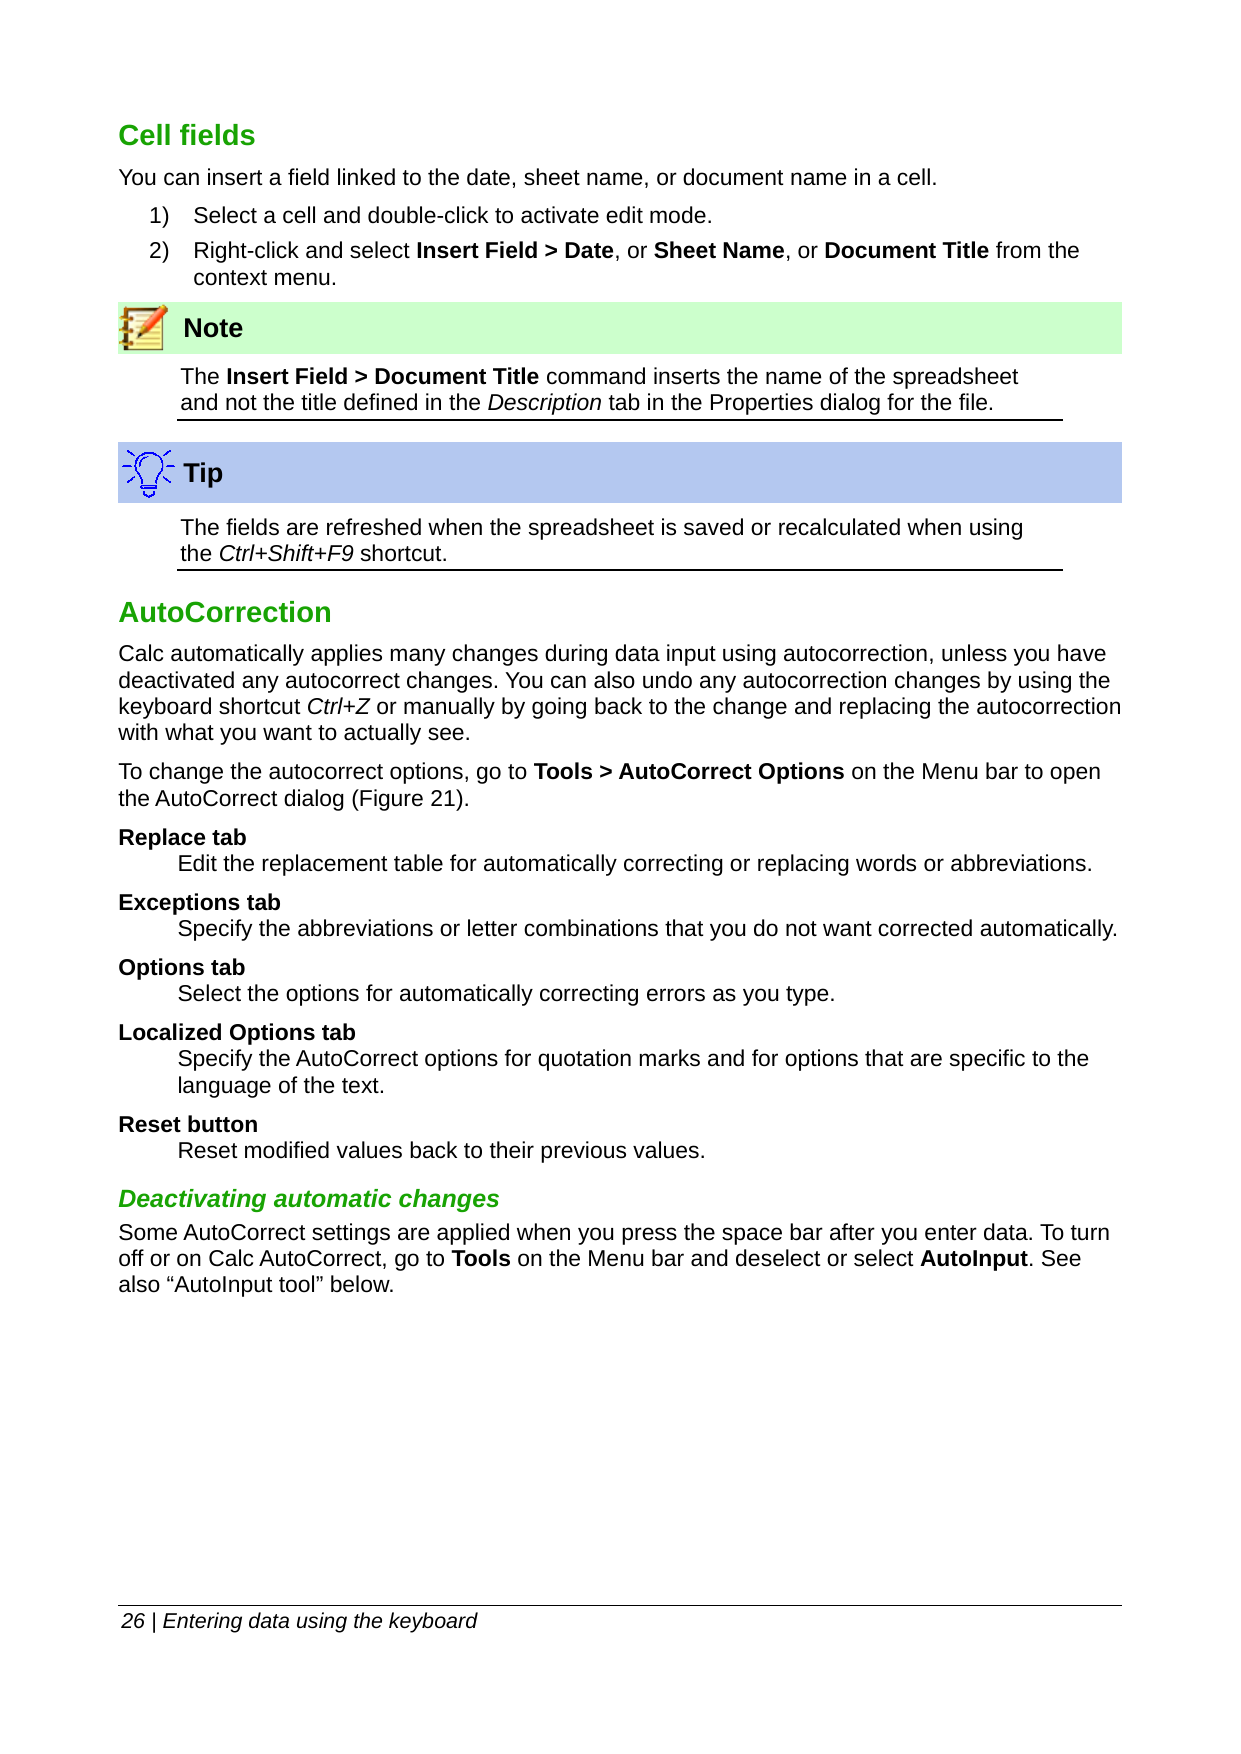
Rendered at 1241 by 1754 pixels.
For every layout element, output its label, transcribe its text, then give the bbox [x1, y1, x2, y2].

text Edit the replacement table for automatically correcting or replacing words or abbreviations. [177, 850, 1122, 876]
text Options tab [118, 954, 1122, 980]
text Specify the abbreviations or letter combinations that you do not want corrected automatically. [177, 915, 1122, 941]
subtitle Cell fields [118, 118, 1122, 152]
text To change the autocorrect options, go to Tools > AutoCorrect Options on the Menu bar to open the AutoCorrect dialog (Figure 21). [118, 758, 1122, 811]
text Specify the AutoCorrect options for quotation marks and for options that are specific to the language of the text. [177, 1045, 1122, 1098]
text Reset modified values back to their previous values. [177, 1137, 1122, 1163]
list Right-click and select Insert Field > Date, or Sheet Name, or Document Title from the context menu. [169, 237, 1122, 290]
text The fields are refreshed when the spreadsheet is saved or recalculated when using the Ctrl+Shift+F9 shortcut. [177, 511, 1063, 569]
subtitle Deactivating automatic changes [118, 1184, 1122, 1213]
subtitle AutoCorrection [118, 595, 1122, 628]
text Localized Options tab [118, 1019, 1122, 1045]
text The Insert Field > Document Title command inserts the name of the spreadsheet and not the title defined in the Description tab in the Properties dialog for the file. [177, 360, 1063, 419]
text You can insert a field linked to the date, sheet name, or document name in a cell. [118, 163, 1122, 190]
picture [119, 303, 170, 354]
text Replace tab [118, 823, 1122, 850]
subtitle Tip [118, 442, 1122, 503]
text Some AutoCorrect settings are applied when you press the space bar after you enter data. To turn off or on Calc AutoCorrect, go to Tools on the Menu bar and deselect or select AutoInput. See also “AutoInput tool” below. [118, 1219, 1122, 1298]
list Select a cell and double-click to activate edit mode. [169, 202, 1122, 229]
text Exceptions tab [118, 889, 1122, 915]
text Calc automatically applies many changes during data input using autocorrection, unless you have deactivated any autocorrect changes. You can also undo any autocorrection changes by using the keyboard shortcut Ctrl+Z or manually by going back to the change and replacing the autocorrection with what you want to actually see. [118, 640, 1122, 746]
text Select the options for automatically correcting errors as you type. [177, 980, 1122, 1007]
subtitle Note [118, 302, 1122, 354]
text Reset button [118, 1111, 1122, 1137]
picture [119, 442, 179, 502]
